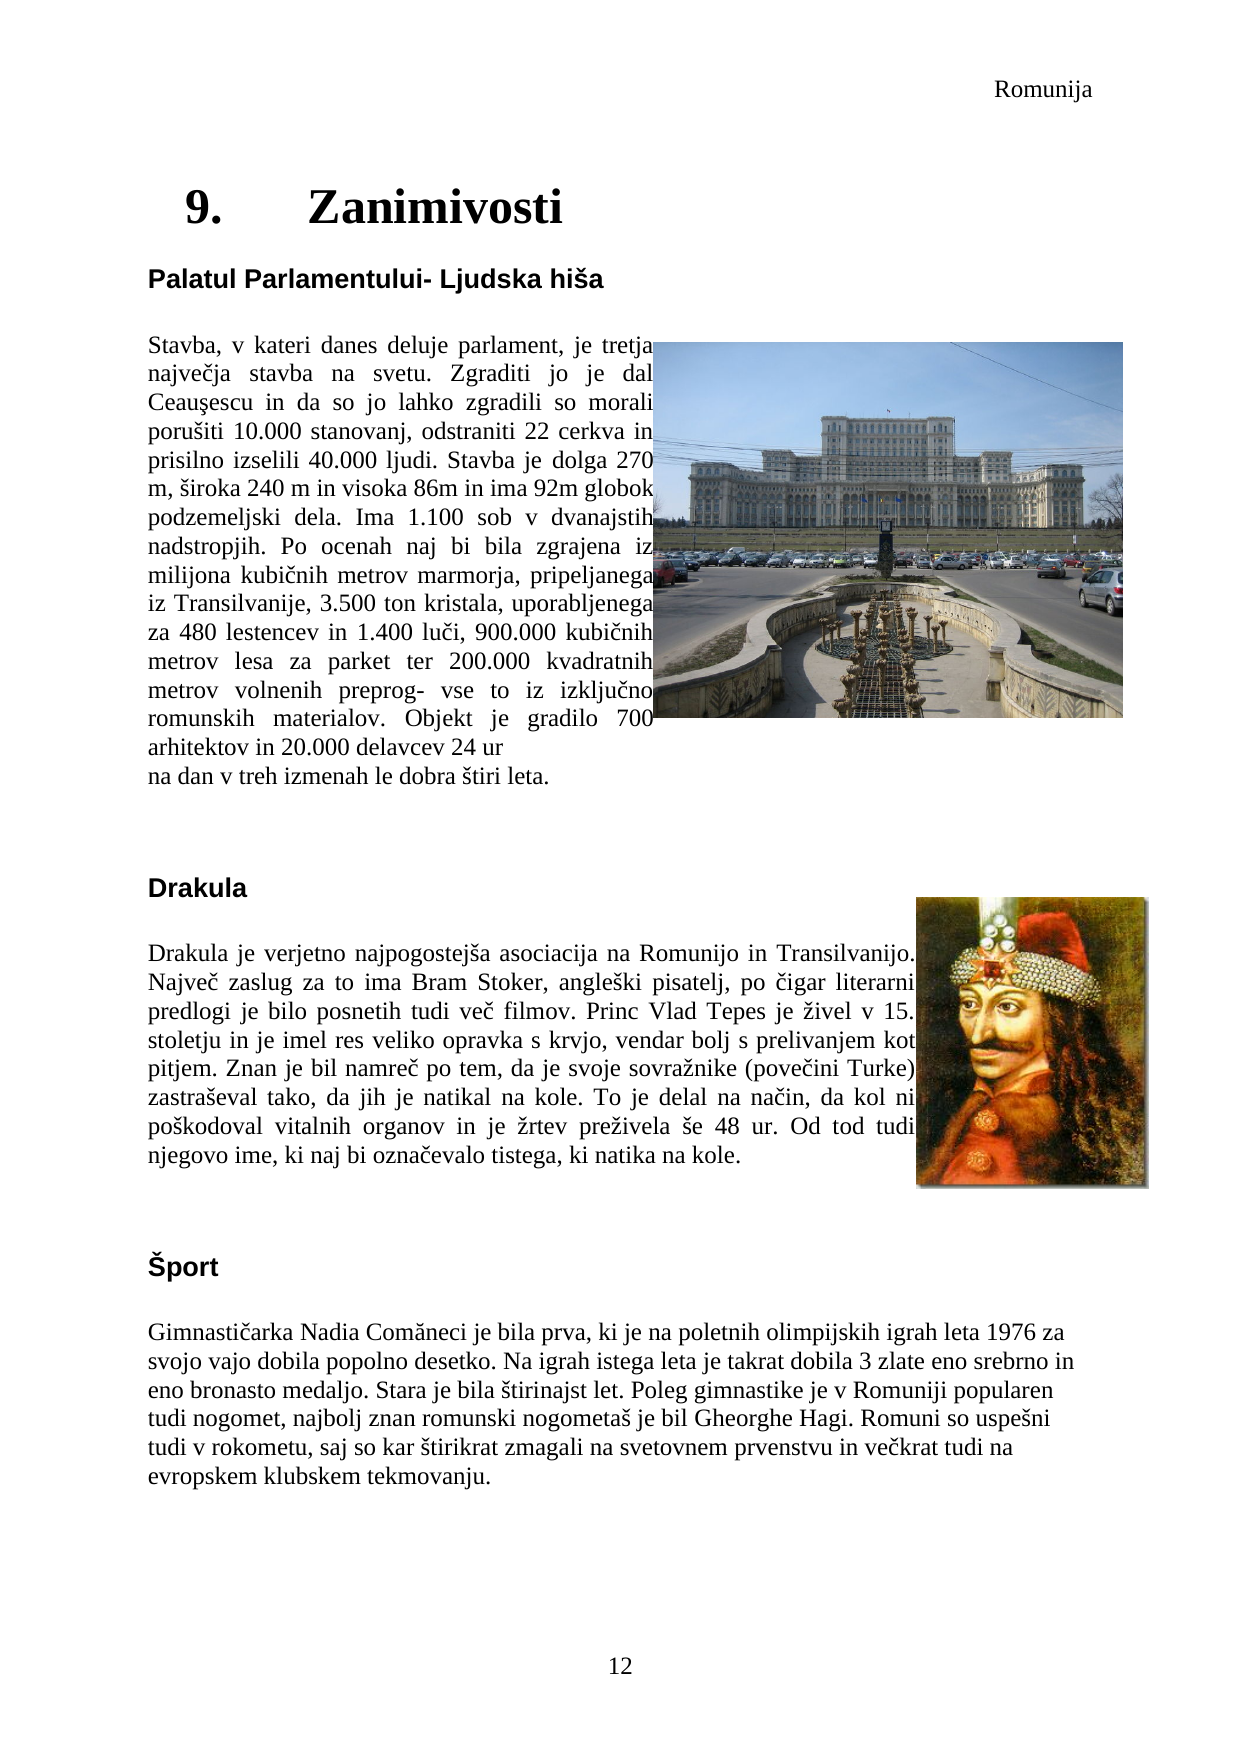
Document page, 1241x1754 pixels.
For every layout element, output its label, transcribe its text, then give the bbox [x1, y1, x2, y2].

subtitle Zanimivosti [185, 177, 1092, 234]
subtitle Palatul Parlamentului- Ljudska hiša [148, 263, 1092, 295]
subtitle Drakula [148, 872, 1092, 903]
text na dan v treh izmenah le dobra štiri leta. [148, 761, 1092, 790]
picture [653, 342, 1123, 718]
text Gimnastičarka Nadia Comăneci je bila prva, ki je na poletnih olimpijskih igrah leta 1976 za svojo vajo dobila popolno desetko. Na igrah istega leta je takrat dobila 3 zlate eno srebrno in eno bronasto medaljo. Stara je bila štirinajst let. Poleg gimnastike je v Romuniji popularen tudi nogomet, najbolj znan romunski nogometaš je bil Gheorghe Hagi. Romuni so uspešni tudi v rokometu, saj so kar štirikrat zmagali na svetovnem prvenstvu in večkrat tudi na evropskem klubskem tekmovanju. [148, 1317, 1092, 1490]
picture [916, 897, 1149, 1189]
subtitle Šport [148, 1251, 1092, 1282]
text Drakula je verjetno najpogostejša asociacija na Romunijo in Transilvanijo. Največ zaslug za to ima Bram Stoker, angleški pisatelj, po čigar literarni predlogi je bilo posnetih tudi več filmov. Princ Vlad Tepes je živel v 15. stoletju in je imel res veliko opravka s krvjo, vendar bolj s prelivanjem kot pitjem. Znan je bil namreč po tem, da je svoje sovražnike (povečini Turke) zastraševal tako, da jih je natikal na kole. To je delal na način, da kol ni poškodoval vitalnih organov in je žrtev preživela še 48 ur. Od tod tudi njegovo ime, ki naj bi označevalo tistega, ki natika na kole. [148, 938, 916, 1168]
text Stavba, v kateri danes deluje parlament, je tretja največja stavba na svetu. Zgraditi jo je dal Ceauşescu in da so jo lahko zgradili so morali porušiti 10.000 stanovanj, odstraniti 22 cerkva in prisilno izselili 40.000 ljudi. Stavba je dolga 270 m, široka 240 m in visoka 86m in ima 92m globok podzemeljski dela. Ima 1.100 sob v dvanajstih nadstropjih. Po ocenah naj bi bila zgrajena iz milijona kubičnih metrov marmorja, pripeljanega iz Transilvanije, 3.500 ton kristala, uporabljenega za 480 lestencev in 1.400 luči, 900.000 kubičnih metrov lesa za parket ter 200.000 kvadratnih metrov volnenih preprog- vse to iz izključno romunskih materialov. Objekt je gradilo 700 arhitektov in 20.000 delavcev 24 ur [148, 330, 1092, 761]
